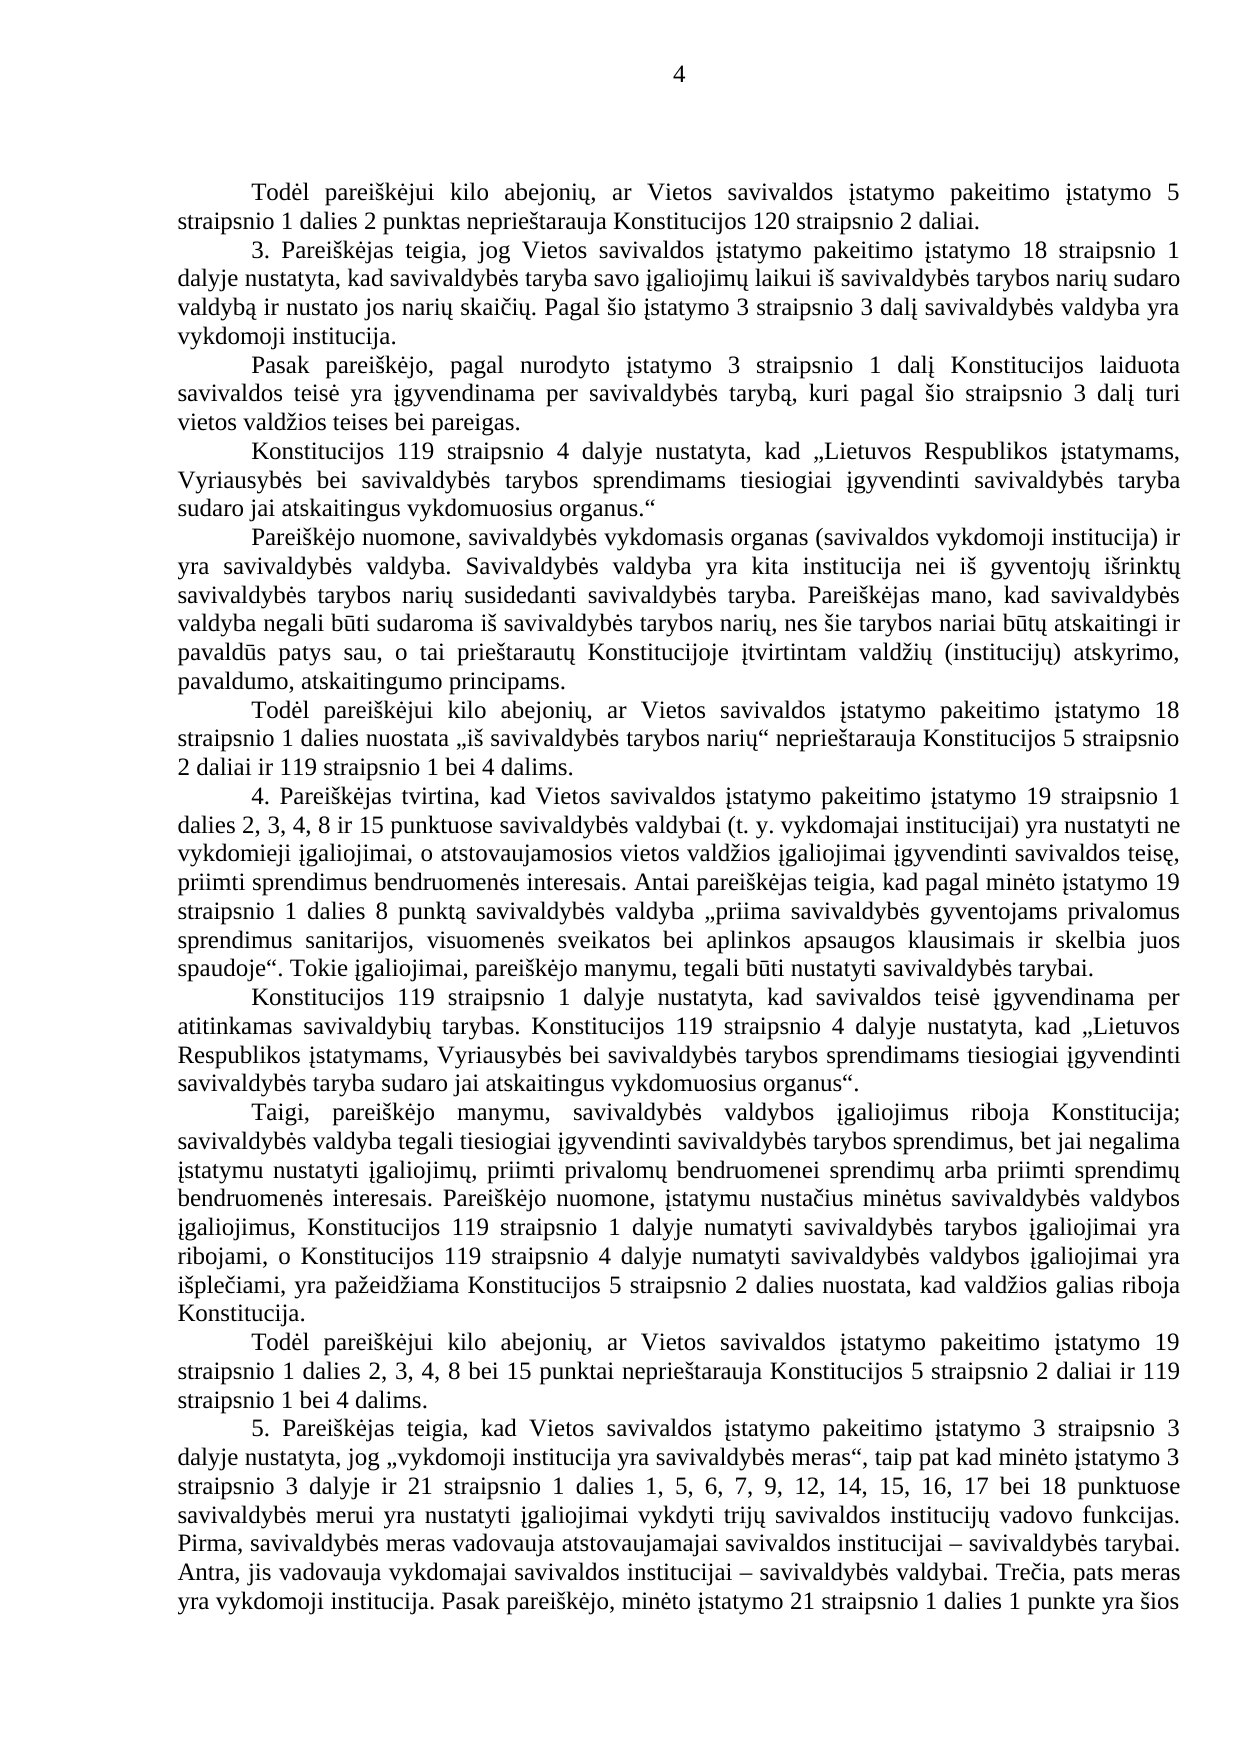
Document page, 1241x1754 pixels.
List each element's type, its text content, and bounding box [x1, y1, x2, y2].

text 5. Pareiškėjas teigia, kad Vietos savivaldos įstatymo pakeitimo įstatymo 3 straipsnio 3 dalyje nustatyta, jog „vykdomoji institucija yra savivaldybės meras“, taip pat kad minėto įstatymo 3 straipsnio 3 dalyje ir 21 straipsnio 1 dalies 1, 5, 6, 7, 9, 12, 14, 15, 16, 17 bei 18 punktuose savivaldybės merui yra nustatyti įgaliojimai vykdyti trijų savivaldos institucijų vadovo funkcijas. Pirma, savivaldybės meras vadovauja atstovaujamajai savivaldos institucijai – savivaldybės tarybai. Antra, jis vadovauja vykdomajai savivaldos institucijai – savivaldybės valdybai. Trečia, pats meras yra vykdomoji institucija. Pasak pareiškėjo, minėto įstatymo 21 straipsnio 1 dalies 1 punkte yra šios [177, 1413, 1181, 1615]
text Taigi, pareiškėjo manymu, savivaldybės valdybos įgaliojimus riboja Konstitucija; savivaldybės valdyba tegali tiesiogiai įgyvendinti savivaldybės tarybos sprendimus, bet jai negalima įstatymu nustatyti įgaliojimų, priimti privalomų bendruomenei sprendimų arba priimti sprendimų bendruomenės interesais. Pareiškėjo nuomone, įstatymu nustačius minėtus savivaldybės valdybos įgaliojimus, Konstitucijos 119 straipsnio 1 dalyje numatyti savivaldybės tarybos įgaliojimai yra ribojami, o Konstitucijos 119 straipsnio 4 dalyje numatyti savivaldybės valdybos įgaliojimai yra išplečiami, yra pažeidžiama Konstitucijos 5 straipsnio 2 dalies nuostata, kad valdžios galias riboja Konstitucija. [177, 1097, 1181, 1327]
text 3. Pareiškėjas teigia, jog Vietos savivaldos įstatymo pakeitimo įstatymo 18 straipsnio 1 dalyje nustatyta, kad savivaldybės taryba savo įgaliojimų laikui iš savivaldybės tarybos narių sudaro valdybą ir nustato jos narių skaičių. Pagal šio įstatymo 3 straipsnio 3 dalį savivaldybės valdyba yra vykdomoji institucija. [177, 235, 1181, 350]
text Todėl pareiškėjui kilo abejonių, ar Vietos savivaldos įstatymo pakeitimo įstatymo 19 straipsnio 1 dalies 2, 3, 4, 8 bei 15 punktai neprieštarauja Konstitucijos 5 straipsnio 2 daliai ir 119 straipsnio 1 bei 4 dalims. [177, 1327, 1181, 1413]
text Konstitucijos 119 straipsnio 4 dalyje nustatyta, kad „Lietuvos Respublikos įstatymams, Vyriausybės bei savivaldybės tarybos sprendimams tiesiogiai įgyvendinti savivaldybės taryba sudaro jai atskaitingus vykdomuosius organus.“ [177, 436, 1181, 522]
text Todėl pareiškėjui kilo abejonių, ar Vietos savivaldos įstatymo pakeitimo įstatymo 5 straipsnio 1 dalies 2 punktas neprieštarauja Konstitucijos 120 straipsnio 2 daliai. [177, 177, 1181, 235]
text Pareiškėjo nuomone, savivaldybės vykdomasis organas (savivaldos vykdomoji institucija) ir yra savivaldybės valdyba. Savivaldybės valdyba yra kita institucija nei iš gyventojų išrinktų savivaldybės tarybos narių susidedanti savivaldybės taryba. Pareiškėjas mano, kad savivaldybės valdyba negali būti sudaroma iš savivaldybės tarybos narių, nes šie tarybos nariai būtų atskaitingi ir pavaldūs patys sau, o tai prieštarautų Konstitucijoje įtvirtintam valdžių (institucijų) atskyrimo, pavaldumo, atskaitingumo principams. [177, 522, 1181, 695]
text 4. Pareiškėjas tvirtina, kad Vietos savivaldos įstatymo pakeitimo įstatymo 19 straipsnio 1 dalies 2, 3, 4, 8 ir 15 punktuose savivaldybės valdybai (t. y. vykdomajai institucijai) yra nustatyti ne vykdomieji įgaliojimai, o atstovaujamosios vietos valdžios įgaliojimai įgyvendinti savivaldos teisę, priimti sprendimus bendruomenės interesais. Antai pareiškėjas teigia, kad pagal minėto įstatymo 19 straipsnio 1 dalies 8 punktą savivaldybės valdyba „priima savivaldybės gyventojams privalomus sprendimus sanitarijos, visuomenės sveikatos bei aplinkos apsaugos klausimais ir skelbia juos spaudoje“. Tokie įgaliojimai, pareiškėjo manymu, tegali būti nustatyti savivaldybės tarybai. [177, 781, 1181, 982]
text Todėl pareiškėjui kilo abejonių, ar Vietos savivaldos įstatymo pakeitimo įstatymo 18 straipsnio 1 dalies nuostata „iš savivaldybės tarybos narių“ neprieštarauja Konstitucijos 5 straipsnio 2 daliai ir 119 straipsnio 1 bei 4 dalims. [177, 695, 1181, 781]
text Pasak pareiškėjo, pagal nurodyto įstatymo 3 straipsnio 1 dalį Konstitucijos laiduota savivaldos teisė yra įgyvendinama per savivaldybės tarybą, kuri pagal šio straipsnio 3 dalį turi vietos valdžios teises bei pareigas. [177, 350, 1181, 436]
text Konstitucijos 119 straipsnio 1 dalyje nustatyta, kad savivaldos teisė įgyvendinama per atitinkamas savivaldybių tarybas. Konstitucijos 119 straipsnio 4 dalyje nustatyta, kad „Lietuvos Respublikos įstatymams, Vyriausybės bei savivaldybės tarybos sprendimams tiesiogiai įgyvendinti savivaldybės taryba sudaro jai atskaitingus vykdomuosius organus“. [177, 982, 1181, 1097]
